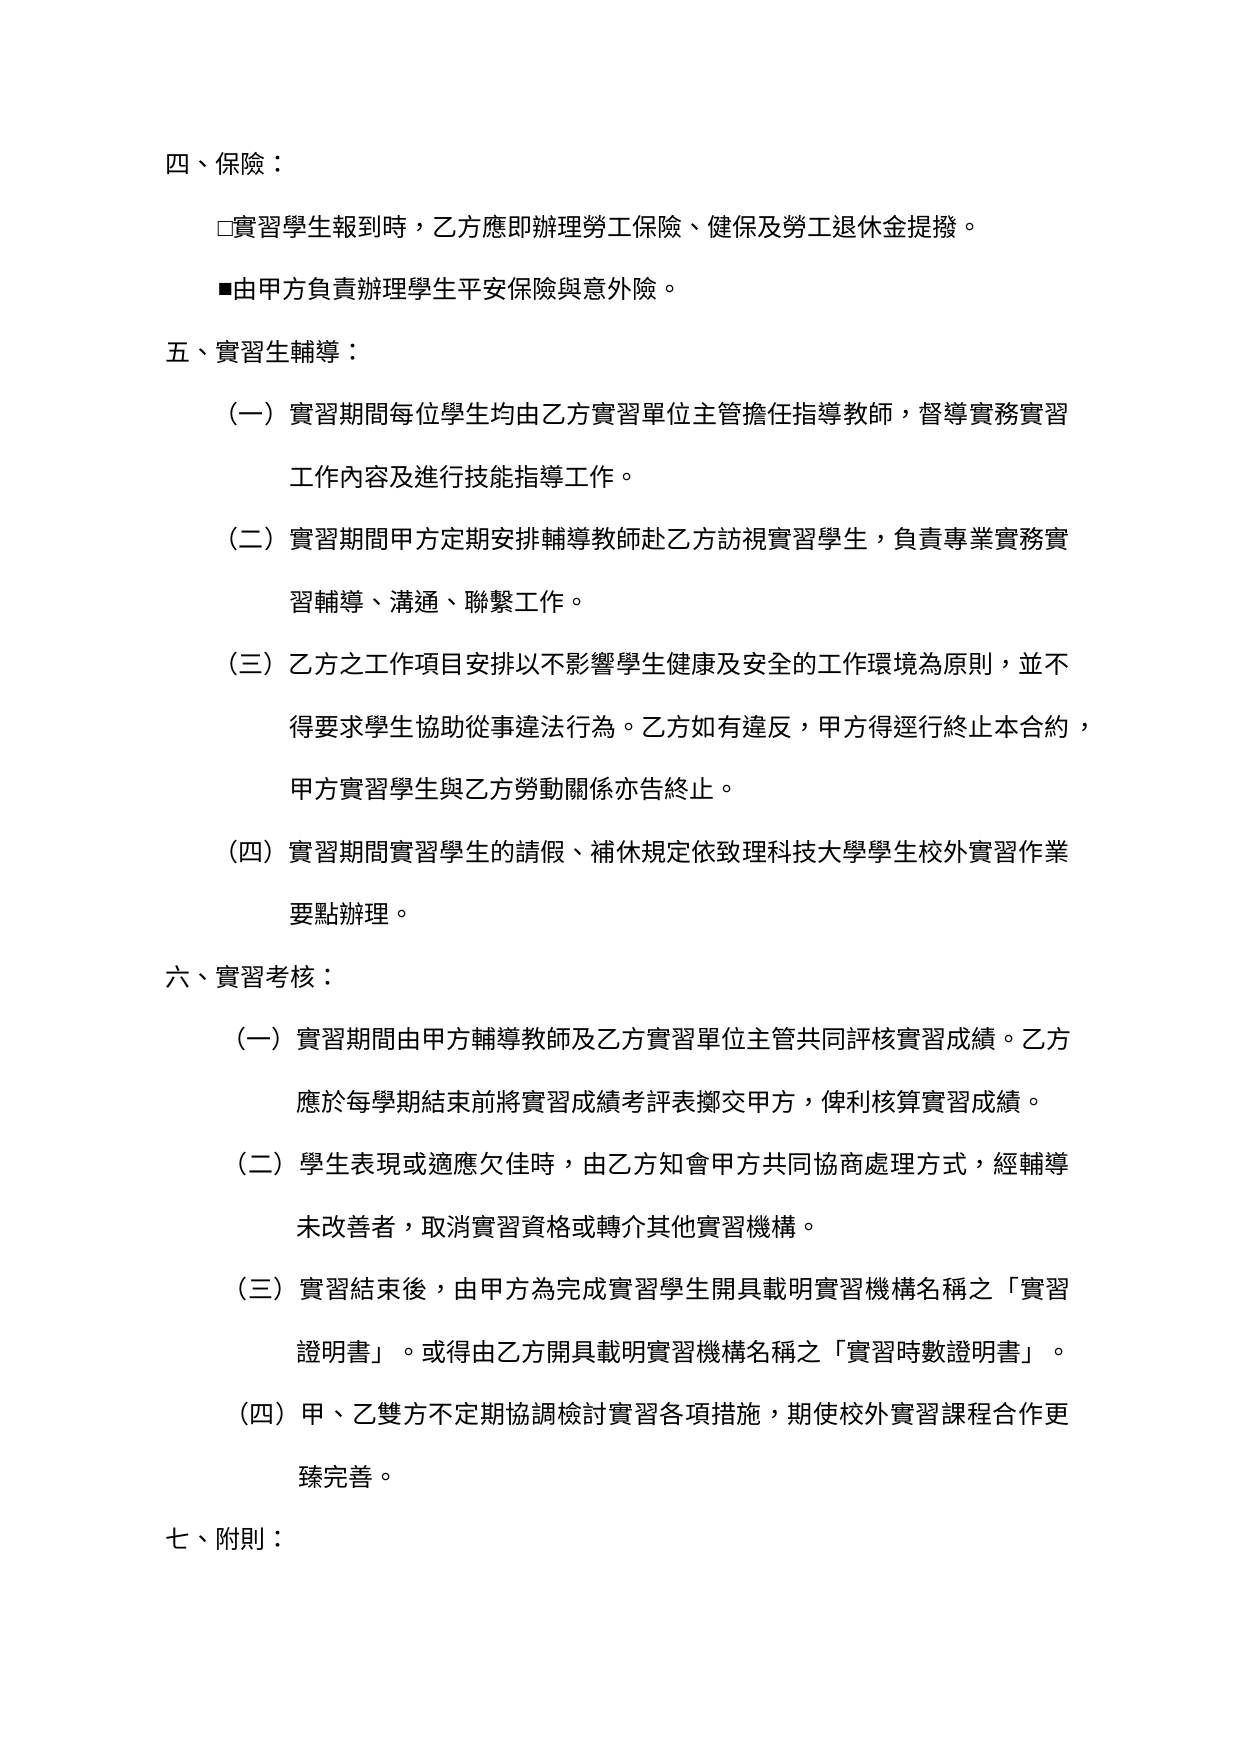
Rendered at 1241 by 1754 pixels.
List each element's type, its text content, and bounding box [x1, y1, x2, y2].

text （三）乙方之工作項目安排以不影響學生健康及安全的工作環境為原則，並不得要求學生協助從事違法行為。乙方如有違反，甲方得逕行終止本合約，甲方實習學生與乙方勞動關係亦告終止。 [213, 621, 1072, 809]
text （一）實習期間每位學生均由乙方實習單位主管擔任指導教師，督導實務實習工作內容及進行技能指導工作。 [213, 371, 1072, 496]
text 四、保險： [165, 121, 1072, 184]
text （一）實習期間由甲方輔導教師及乙方實習單位主管共同評核實習成績。乙方應於每學期結束前將實習成績考評表擲交甲方，俾利核算實習成績。 [221, 996, 1072, 1121]
text 六、實習考核： [165, 934, 1072, 996]
text □實習學生報到時，乙方應即辦理勞工保險、健保及勞工退休金提撥。 [218, 184, 1072, 246]
text ■由甲方負責辦理學生平安保險與意外險。 [218, 246, 1072, 309]
text （三）實習結束後，由甲方為完成實習學生開具載明實習機構名稱之「實習證明書」。或得由乙方開具載明實習機構名稱之「實習時數證明書」。 [222, 1246, 1072, 1371]
text 五、實習生輔導： [165, 309, 1072, 371]
text （二）實習期間甲方定期安排輔導教師赴乙方訪視實習學生，負責專業實務實習輔導、溝通、聯繫工作。 [213, 496, 1072, 621]
text （二）學生表現或適應欠佳時，由乙方知會甲方共同協商處理方式，經輔導未改善者，取消實習資格或轉介其他實習機構。 [222, 1121, 1072, 1246]
text （四）實習期間實習學生的請假、補休規定依致理科技大學學生校外實習作業要點辦理。 [213, 809, 1072, 934]
text （四）甲、乙雙方不定期協調檢討實習各項措施，期使校外實習課程合作更臻完善。 [224, 1371, 1072, 1496]
text 七、附則： [165, 1496, 1072, 1559]
